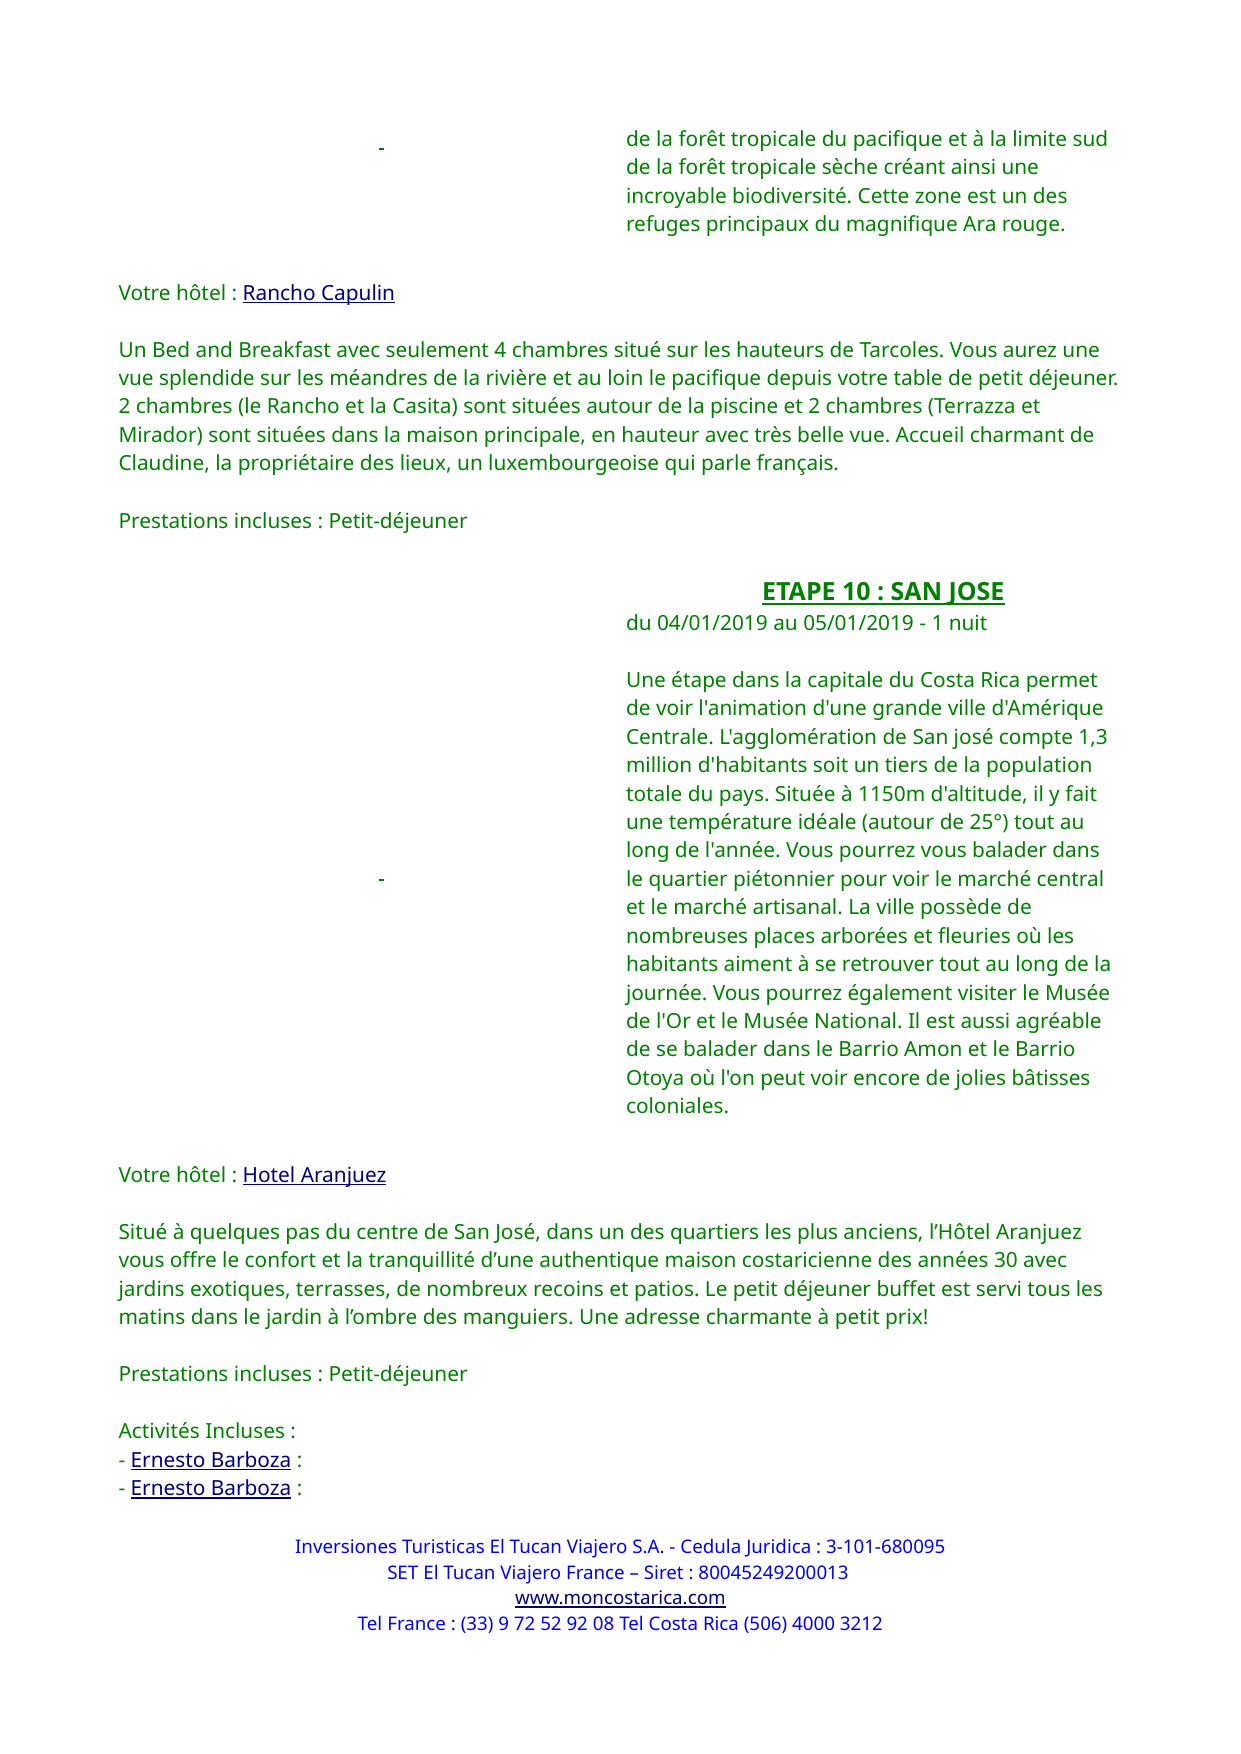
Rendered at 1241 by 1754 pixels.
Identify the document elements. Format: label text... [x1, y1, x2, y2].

text Prestations incluses : Petit-déjeuner [118, 1359, 1122, 1388]
text Situé à quelques pas du centre de San José, dans un des quartiers les plus anciens, l’Hôtel Aranjuez vous offre le confort et la tranquillité d’une authentique maison costaricienne des années 30 avec jardins exotiques, terrasses, de nombreux recoins et patios. Le petit déjeuner buffet est servi tous les matins dans le jardin à l’ombre des manguiers. Une adresse charmante à petit prix! [118, 1217, 1122, 1331]
table_header de la forêt tropicale du pacifique et à la limite sud de la forêt tropicale sèche créant ainsi une incroyable biodiversité. Cette zone est un des refuges principaux du magnifique Ara rouge. [620, 118, 1122, 243]
table_header [118, 568, 620, 1126]
text - Ernesto Barboza : [118, 1445, 1122, 1473]
table_header [118, 118, 620, 243]
text Activités Incluses : [118, 1416, 1122, 1445]
text Votre hôtel : Hotel Aranjuez [118, 1160, 1122, 1188]
text - Ernesto Barboza : [118, 1473, 1122, 1502]
text Prestations incluses : Petit-déjeuner [118, 506, 1122, 534]
table_header ETAPE 10 : SAN JOSE du 04/01/2019 au 05/01/2019 - 1 nuit Une étape dans la capitale du Costa Rica permet de voir l'animation d'une grande ville d'Amérique Centrale. L'agglomération de San josé compte 1,3 million d'habitants soit un tiers de la population totale du pays. Située à 1150m d'altitude, il y fait une température idéale (autour de 25°) tout au long de l'année. Vous pourrez vous balader dans le quartier piétonnier pour voir le marché central et le marché artisanal. La ville possède de nombreuses places arborées et fleuries où les habitants aiment à se retrouver tout au long de la journée. Vous pourrez également visiter le Musée de l'Or et le Musée National. Il est aussi agréable de se balader dans le Barrio Amon et le Barrio Otoya où l'on peut voir encore de jolies bâtisses coloniales. [620, 568, 1122, 1126]
text Votre hôtel : Rancho Capulin [118, 278, 1122, 306]
text Un Bed and Breakfast avec seulement 4 chambres situé sur les hauteurs de Tarcoles. Vous aurez une vue splendide sur les méandres de la rivière et au loin le pacifique depuis votre table de petit déjeuner. 2 chambres (le Rancho et la Casita) sont situées autour de la piscine et 2 chambres (Terrazza et Mirador) sont situées dans la maison principale, en hauteur avec très belle vue. Accueil charmant de Claudine, la propriétaire des lieux, un luxembourgeoise qui parle français. [118, 335, 1122, 477]
